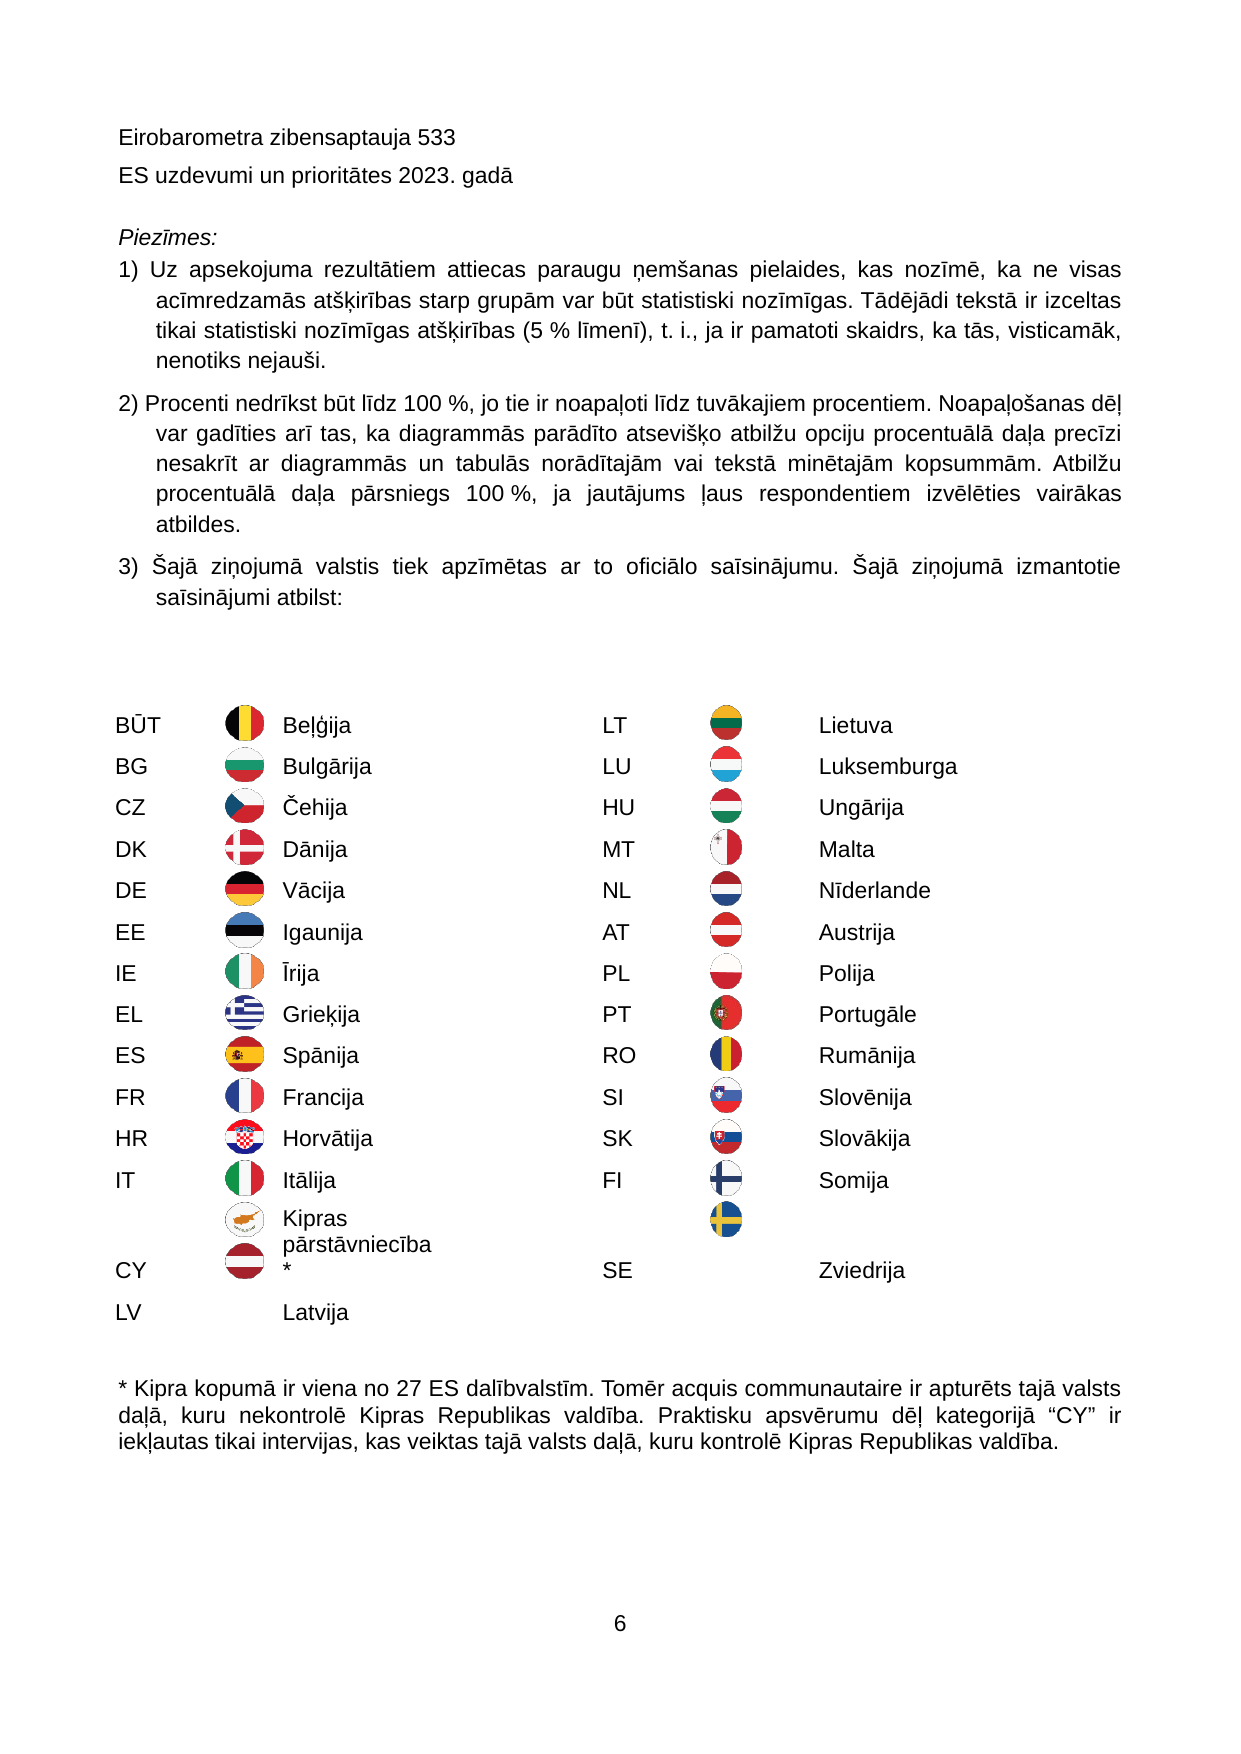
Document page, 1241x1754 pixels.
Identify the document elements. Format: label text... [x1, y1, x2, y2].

table_cell CY [112, 1199, 223, 1290]
picture [225, 747, 264, 782]
table_cell Dānija [279, 827, 439, 868]
table_header [223, 703, 279, 744]
picture [225, 912, 264, 948]
picture [710, 1119, 742, 1154]
table_cell [707, 785, 816, 827]
table_cell [707, 909, 816, 951]
table_cell RO [599, 1034, 707, 1075]
table_cell [707, 1290, 816, 1331]
table_cell [439, 951, 599, 992]
picture [225, 705, 264, 741]
table_cell HU [599, 785, 707, 827]
picture [710, 829, 742, 865]
picture [710, 1036, 742, 1071]
table_cell Igaunija [279, 909, 439, 951]
table_cell [223, 992, 279, 1033]
picture [225, 788, 264, 823]
table_cell [707, 827, 816, 868]
table_cell [439, 744, 599, 785]
table_cell [599, 1290, 707, 1331]
table_cell Slovēnija [816, 1075, 962, 1116]
table_cell SE [599, 1199, 707, 1290]
table_cell ES [112, 1034, 223, 1075]
table_cell Horvātija [279, 1116, 439, 1157]
table_cell [439, 1116, 599, 1157]
table_cell SI [599, 1075, 707, 1116]
table_cell IE [112, 951, 223, 992]
table_cell Grieķija [279, 992, 439, 1033]
picture [710, 995, 742, 1030]
picture [225, 1243, 264, 1279]
table_cell EE [112, 909, 223, 951]
picture [225, 1119, 264, 1154]
table_cell LU [599, 744, 707, 785]
table_cell [223, 744, 279, 785]
table_cell DK [112, 827, 223, 868]
table_cell FI [599, 1158, 707, 1199]
table_cell [223, 1199, 279, 1290]
table_cell Ungārija [816, 785, 962, 827]
table_cell [223, 1290, 279, 1331]
table_cell FR [112, 1075, 223, 1116]
table_cell [223, 868, 279, 909]
picture [710, 746, 742, 782]
table_cell DE [112, 868, 223, 909]
table_cell [707, 1034, 816, 1075]
table_cell Īrija [279, 951, 439, 992]
text * Kipra kopumā ir viena no 27 ES dalībvalstīm. Tomēr acquis communautaire ir apturēts tajā valsts daļā, kuru nekontrolē Kipras Republikas valdība. Praktisku apsvērumu dēļ kategorijā “CY” ir iekļautas tikai intervijas, kas veiktas tajā valsts daļā, kuru kontrolē Kipras Republikas valdība. [118, 1375, 1122, 1454]
table_header [439, 703, 599, 744]
table_cell [439, 909, 599, 951]
table_cell Luksemburga [816, 744, 962, 785]
table_cell [439, 1034, 599, 1075]
table_header Lietuva [816, 703, 962, 744]
picture [225, 1078, 264, 1113]
table_cell PT [599, 992, 707, 1033]
table_cell [223, 1075, 279, 1116]
table_cell CZ [112, 785, 223, 827]
picture [225, 1202, 264, 1237]
table_cell Malta [816, 827, 962, 868]
table_cell [223, 785, 279, 827]
picture [710, 871, 742, 906]
table_cell Latvija [279, 1290, 439, 1331]
table_cell Francija [279, 1075, 439, 1116]
picture [710, 788, 742, 823]
table_cell Slovākija [816, 1116, 962, 1157]
table_cell [439, 1199, 599, 1290]
table_cell Portugāle [816, 992, 962, 1033]
picture [710, 1077, 742, 1113]
picture [225, 953, 264, 989]
table_cell Polija [816, 951, 962, 992]
table_cell NL [599, 868, 707, 909]
table_cell [707, 992, 816, 1033]
list 1) Uz apsekojuma rezultātiem attiecas paraugu ņemšanas pielaides, kas nozīmē, ka ne visas acīmredzamās atšķirības starp grupām var būt statistiski nozīmīgas. Tādējādi tekstā ir izceltas tikai statistiski nozīmīgas atšķirības (5 % līmenī), t. i., ja ir pamatoti skaidrs, ka tās, visticamāk, nenotiks nejauši. [118, 256, 1122, 373]
table_header LT [599, 703, 707, 744]
list 3) Šajā ziņojumā valstis tiek apzīmētas ar to oficiālo saīsinājumu. Šajā ziņojumā izmantotie saīsinājumi atbilst: [118, 553, 1122, 610]
table_cell IT [112, 1158, 223, 1199]
table_cell [707, 1075, 816, 1116]
picture [710, 912, 742, 947]
picture [710, 1201, 742, 1237]
table_cell Bulgārija [279, 744, 439, 785]
table_cell [223, 1034, 279, 1075]
picture [710, 1160, 742, 1196]
table_cell HR [112, 1116, 223, 1157]
table_cell [439, 827, 599, 868]
table_cell Čehija [279, 785, 439, 827]
table_cell Kipras pārstāvniecība* [279, 1199, 439, 1290]
picture [225, 995, 264, 1030]
table_cell Spānija [279, 1034, 439, 1075]
table_cell Vācija [279, 868, 439, 909]
table_cell [707, 1116, 816, 1157]
table_cell [439, 868, 599, 909]
table_header [707, 703, 816, 744]
table_cell [439, 992, 599, 1033]
table_cell Somija [816, 1158, 962, 1199]
picture [225, 829, 264, 865]
table_cell [707, 1158, 816, 1199]
table_cell [439, 785, 599, 827]
table_cell [223, 909, 279, 951]
text Piezīmes: [118, 224, 1122, 250]
picture [710, 705, 742, 740]
table_cell Rumānija [816, 1034, 962, 1075]
picture [225, 1036, 264, 1072]
table_cell [707, 868, 816, 909]
table_cell Nīderlande [816, 868, 962, 909]
table_cell AT [599, 909, 707, 951]
picture [225, 1160, 264, 1196]
table_cell [707, 1199, 816, 1290]
table_cell Austrija [816, 909, 962, 951]
table_cell Itālija [279, 1158, 439, 1199]
table_cell [439, 1075, 599, 1116]
table_cell [223, 1158, 279, 1199]
table_header BŪT [112, 703, 223, 744]
table_cell [223, 1116, 279, 1157]
table_cell [439, 1158, 599, 1199]
table_cell LV [112, 1290, 223, 1331]
picture [710, 953, 742, 989]
table_cell [223, 951, 279, 992]
table_cell EL [112, 992, 223, 1033]
table_cell [707, 951, 816, 992]
table_cell PL [599, 951, 707, 992]
table_cell MT [599, 827, 707, 868]
table_cell [816, 1290, 962, 1331]
table_cell Zviedrija [816, 1199, 962, 1290]
table_cell SK [599, 1116, 707, 1157]
list 2) Procenti nedrīkst būt līdz 100 %, jo tie ir noapaļoti līdz tuvākajiem procentiem. Noapaļošanas dēļ var gadīties arī tas, ka diagrammās parādīto atsevišķo atbilžu opciju procentuālā daļa precīzi nesakrīt ar diagrammās un tabulās norādītajām vai tekstā minētajām kopsummām. Atbilžu procentuālā daļa pārsniegs 100 %, ja jautājums ļaus respondentiem izvēlēties vairākas atbildes. [118, 390, 1122, 537]
table_cell BG [112, 744, 223, 785]
table_cell [707, 744, 816, 785]
picture [225, 871, 264, 906]
table_cell [223, 827, 279, 868]
table_cell [439, 1290, 599, 1331]
table_header Beļģija [279, 703, 439, 744]
